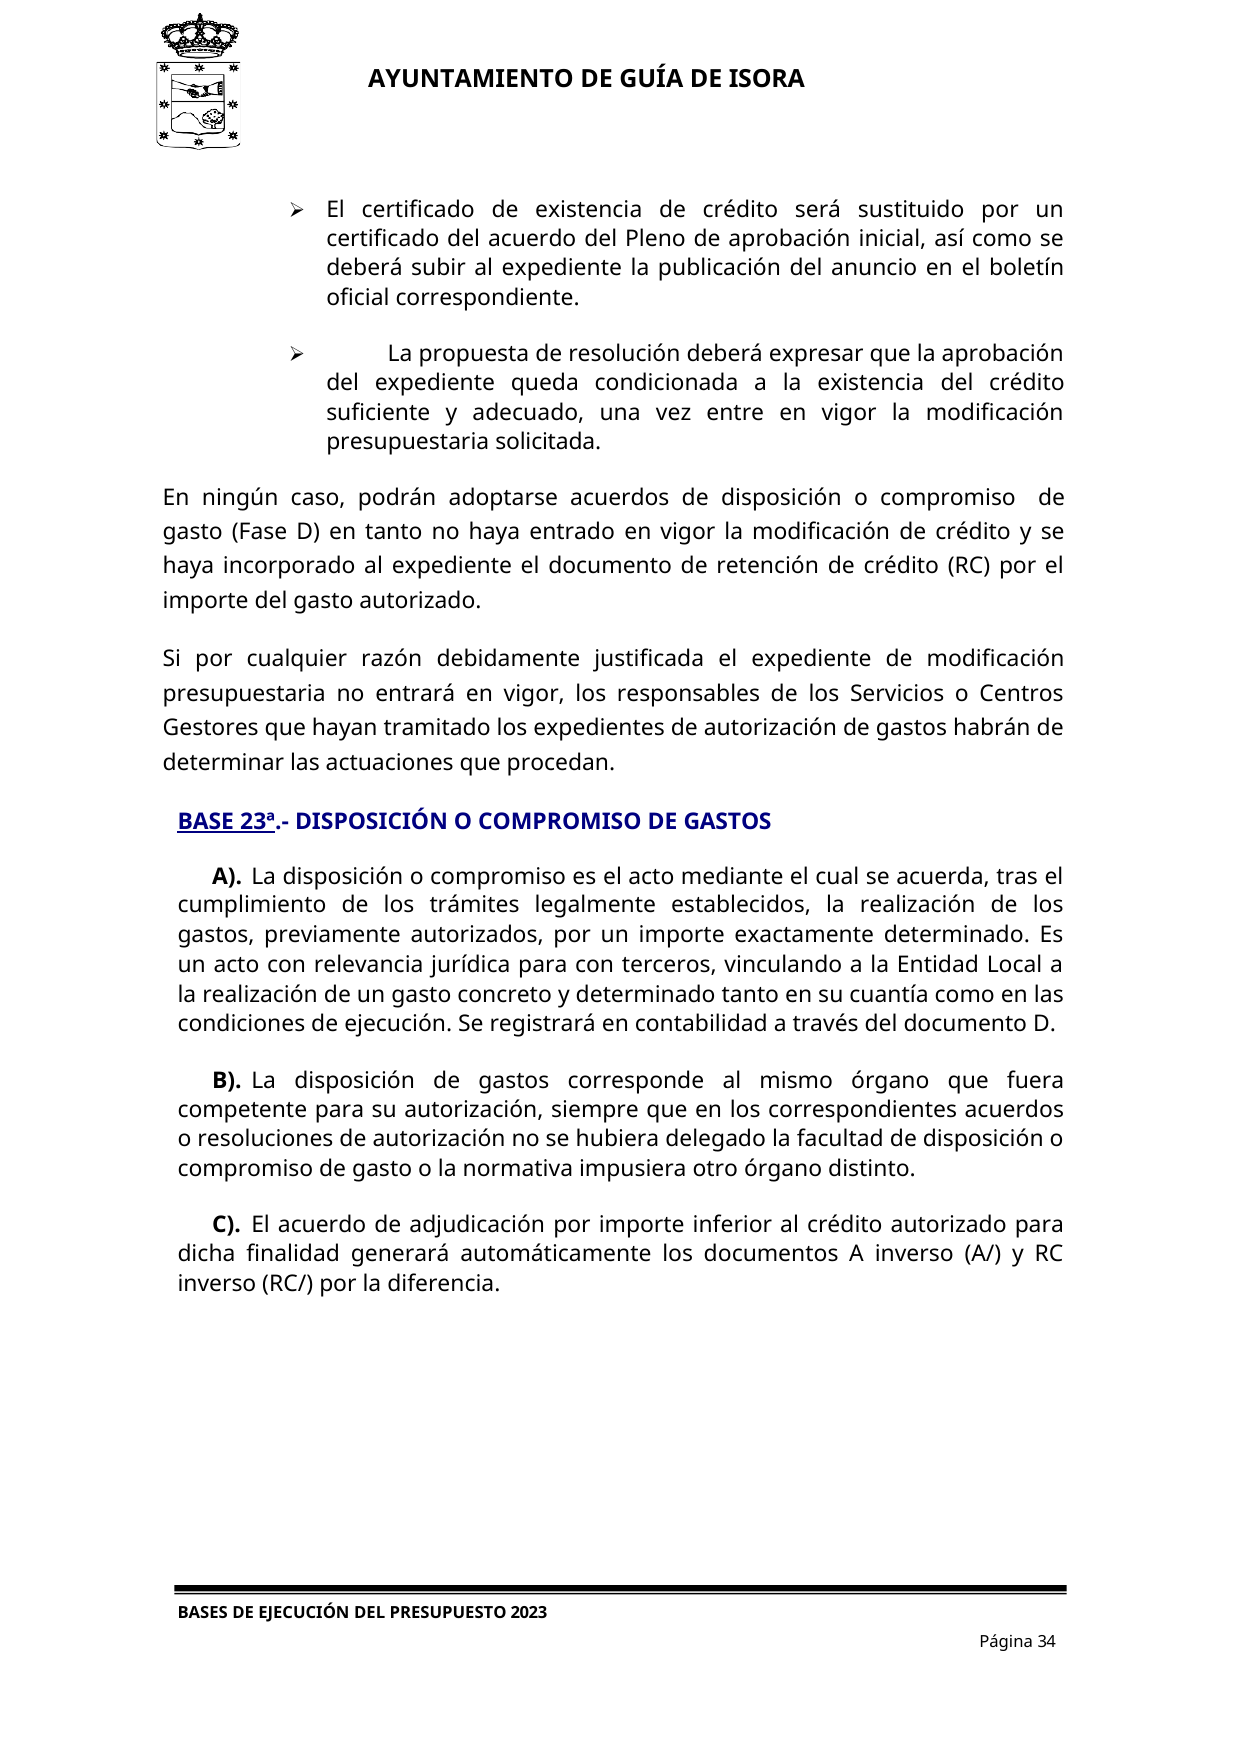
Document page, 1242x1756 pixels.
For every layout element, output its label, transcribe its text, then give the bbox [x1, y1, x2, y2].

list La disposición de gastos corresponde al mismo órgano que fuera competente para su autorización, siempre que en los correspondientes acuerdos o resoluciones de autorización no se hubiera delegado la facultad de disposición o compromiso de gasto o la normativa impusiera otro órgano distinto. [162, 1064, 1065, 1183]
list La disposición o compromiso es el acto mediante el cual se acuerda, tras el cumplimiento de los trámites legalmente establecidos, la realización de los gastos, previamente autorizados, por un importe exactamente determinado. Es un acto con relevancia jurídica para con terceros, vinculando a la Entidad Local a la realización de un gasto concreto y determinado tanto en su cuantía como en las condiciones de ejecución. Se registrará en contabilidad a través del documento D. [162, 860, 1065, 1038]
text Si por cualquier razón debidamente justificada el expediente de modificación presupuestaria no entrará en vigor, los responsables de los Servicios o Centros Gestores que hayan tramitado los expedientes de autorización de gastos habrán de determinar las actuaciones que procedan. [162, 642, 1065, 777]
subtitle BASE 23ª.- DISPOSICIÓN O COMPROMISO DE GASTOS [177, 804, 1079, 836]
text En ningún caso, podrán adoptarse acuerdos de disposición o compromiso de gasto (Fase D) en tanto no haya entrado en vigor la modificación de crédito y se haya incorporado al expediente el documento de retención de crédito (RC) por el importe del gasto autorizado. [162, 481, 1065, 615]
list El acuerdo de adjudicación por importe inferior al crédito autorizado para dicha finalidad generará automáticamente los documentos A inverso (A/) y RC inverso (RC/) por la diferencia. [162, 1209, 1064, 1298]
list La propuesta de resolución deberá expresar que la aprobación del expediente queda condicionada a la existencia del crédito suficiente y adecuado, una vez entre en vigor la modificación presupuestaria solicitada. [288, 338, 1065, 456]
list El certificado de existencia de crédito será sustituido por un certificado del acuerdo del Pleno de aprobación inicial, así como se deberá subir al expediente la publicación del anuncio en el boletín oficial correspondiente. [288, 193, 1065, 312]
